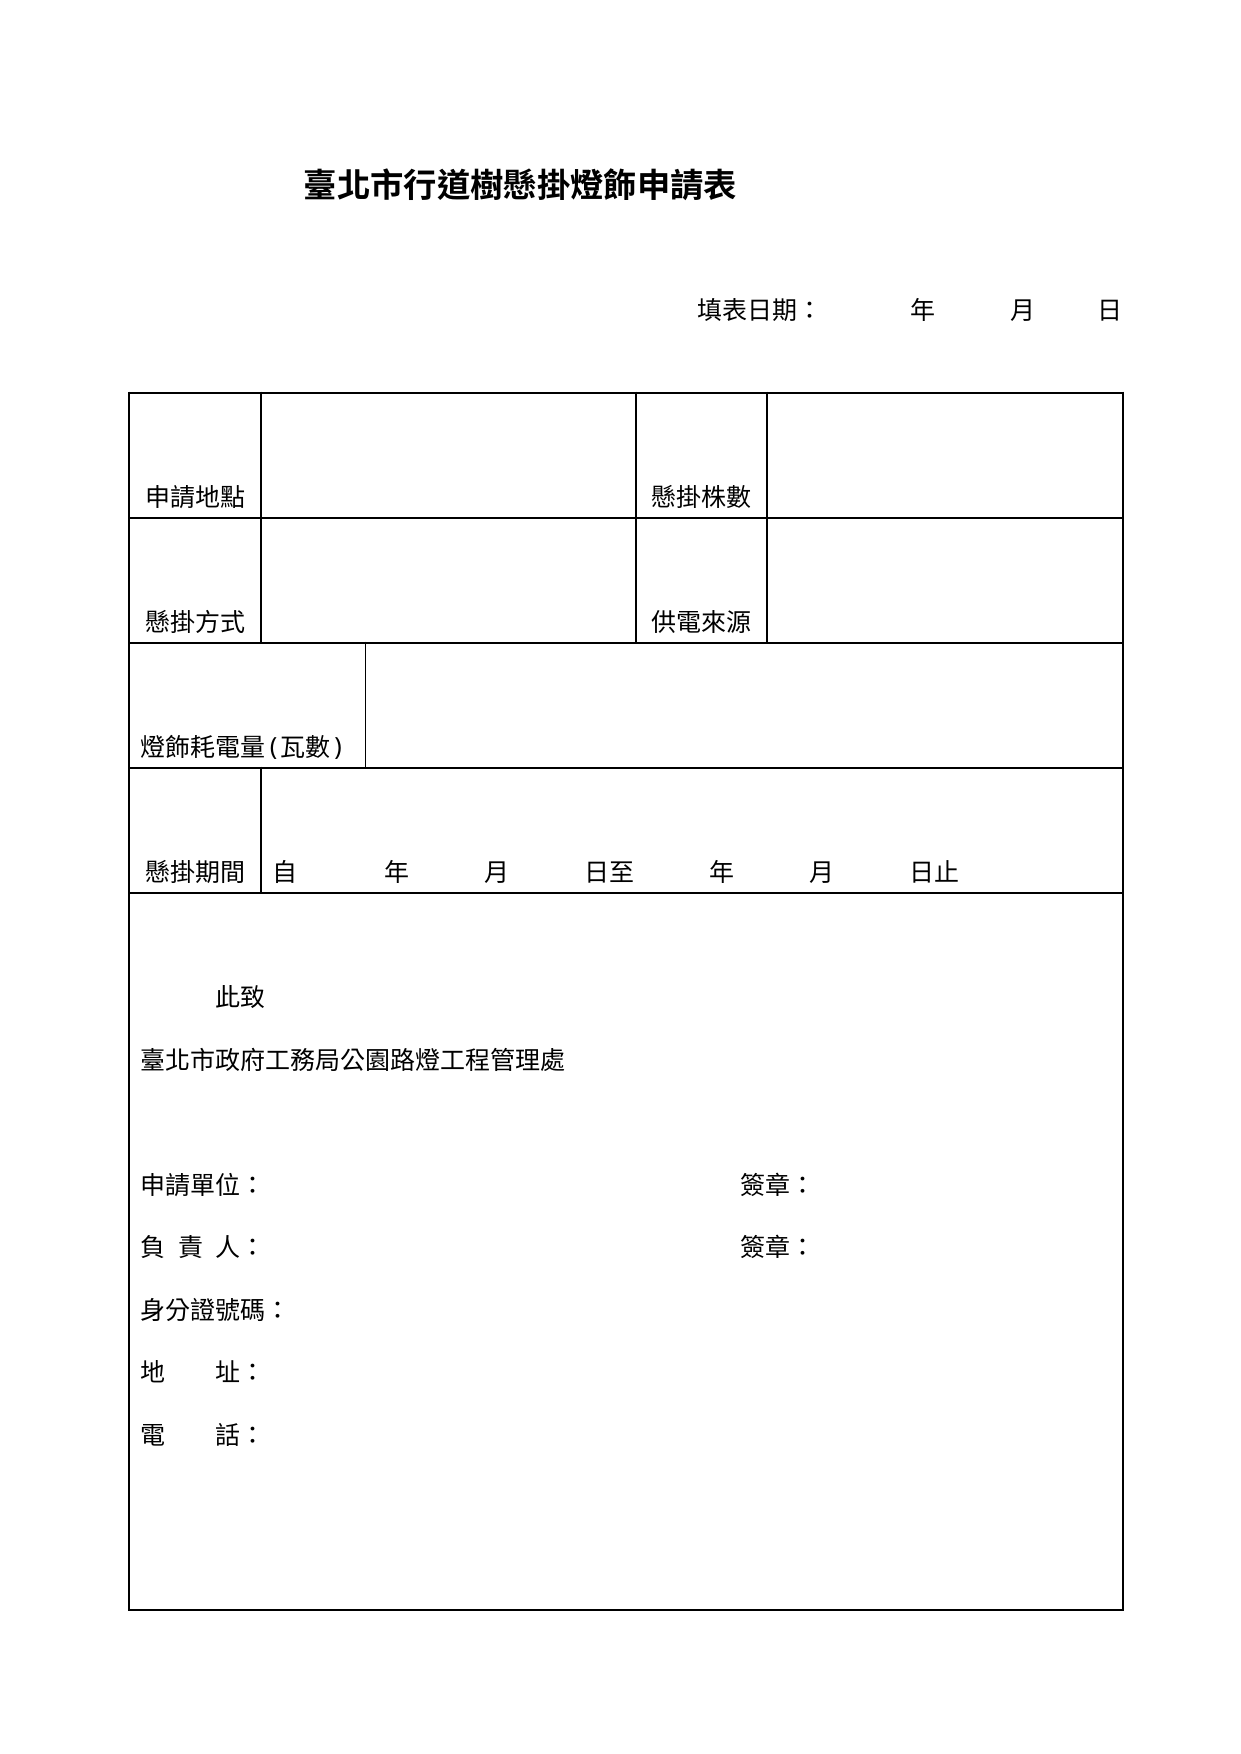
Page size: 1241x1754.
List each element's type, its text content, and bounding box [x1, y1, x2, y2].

table_header 申請地點 [130, 394, 260, 517]
table_cell 懸掛期間 [130, 769, 260, 892]
table_header 懸掛株數 [637, 394, 766, 517]
table_cell [262, 519, 635, 642]
table_cell 燈飾耗電量(瓦數) [130, 644, 365, 767]
table_header [262, 394, 635, 517]
text 填表日期： 年 月 日 [118, 267, 1122, 329]
text 臺北市行道樹懸掛燈飾申請表 [118, 142, 1122, 204]
table_cell 懸掛方式 [130, 519, 260, 642]
table_cell [366, 644, 1122, 767]
table_cell 此致 臺北市政府工務局公園路燈工程管理處 申請單位： 簽章： 負 責 人： 簽章： 身分證號碼： 地 址： 電 話： [130, 894, 1122, 1609]
table_cell 自 年 月 日至 年 月 日止 [262, 769, 1122, 892]
table_header [768, 394, 1122, 517]
table_cell [768, 519, 1122, 642]
table_cell 供電來源 [637, 519, 766, 642]
